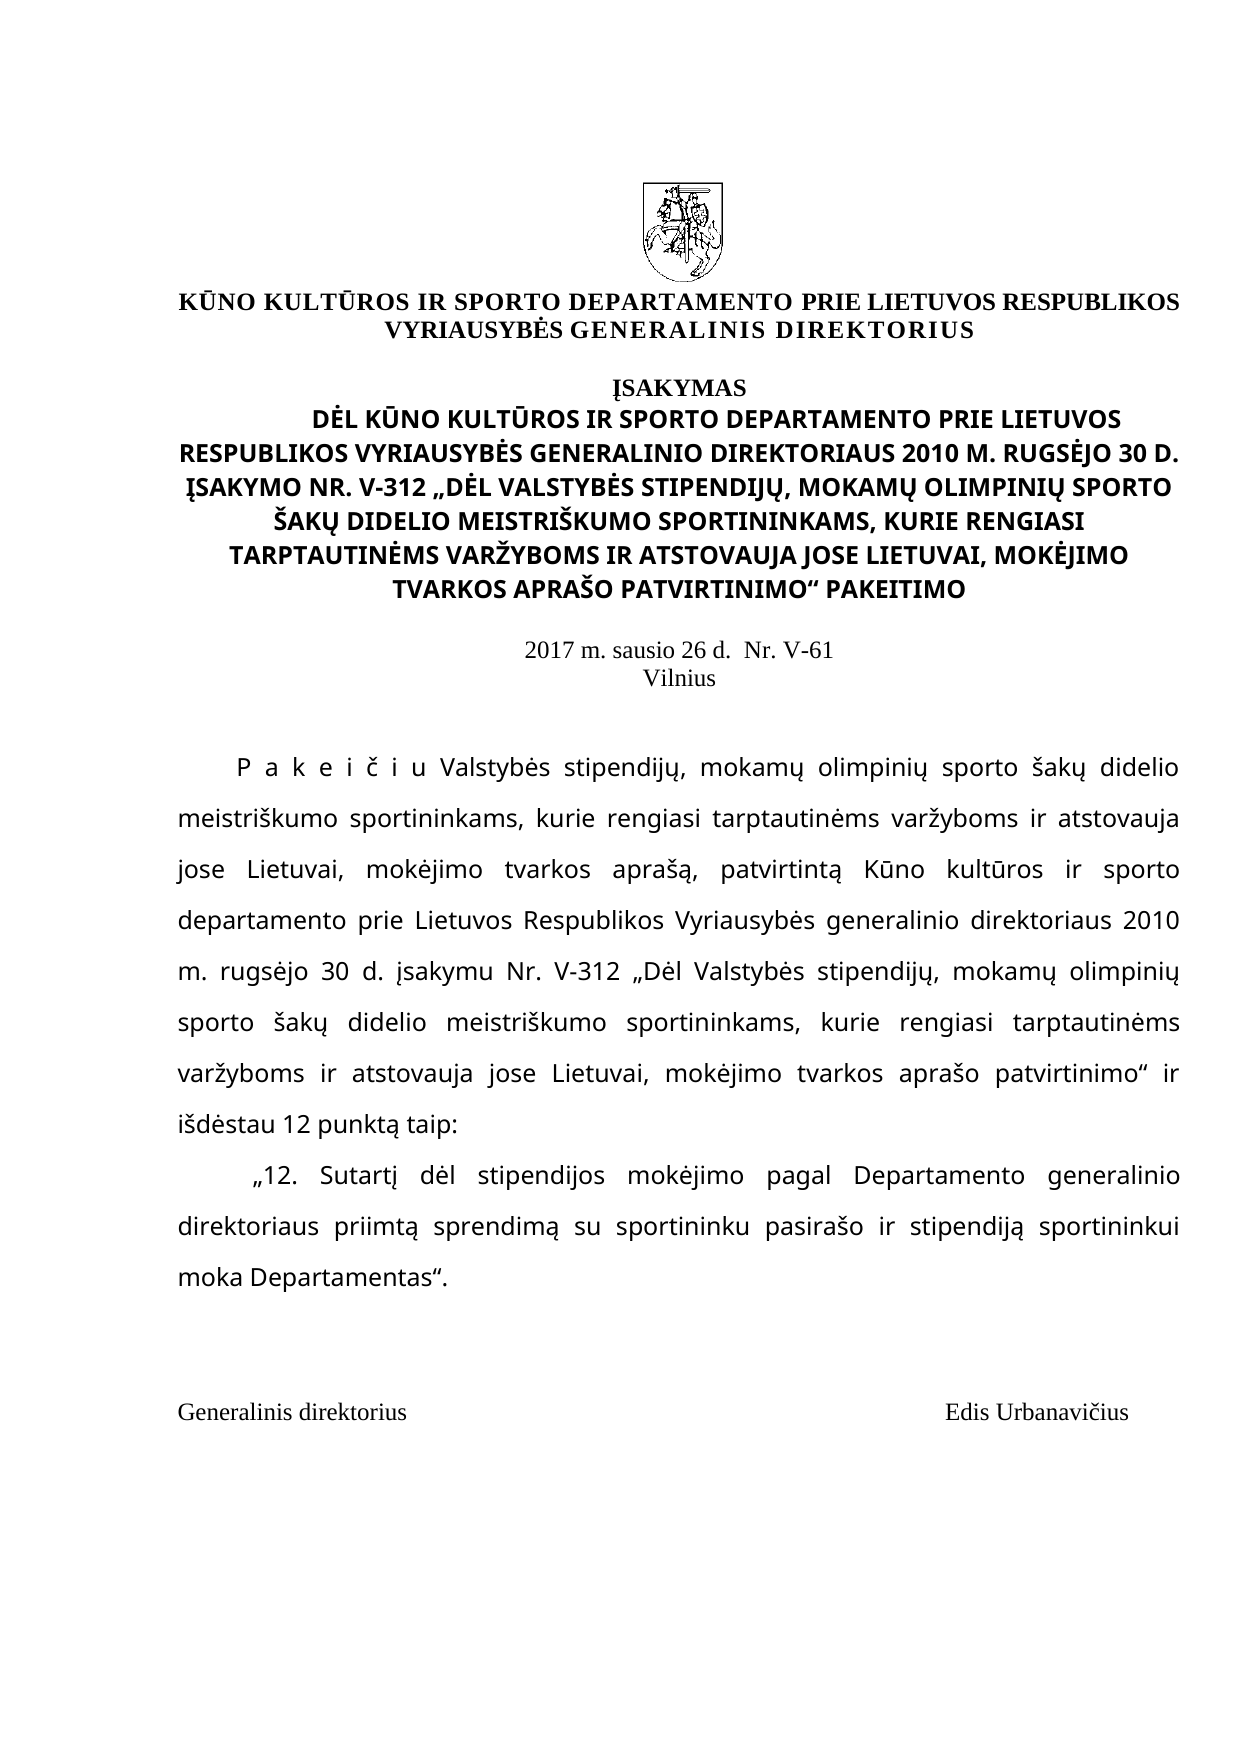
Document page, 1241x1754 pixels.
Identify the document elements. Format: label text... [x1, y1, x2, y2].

text dėl KŪNO KULTŪROS IR SPORTO DEPARTAMENTO PRIE LIETUVOS RESPUBLIKOS VYRIAUSYBĖS GENERALINIO DIREKTORIAUS 2010 m. RUGSĖJO 30 d. ĮSAKYMO Nr. V-312 „DĖL VALSTYBĖS STIPENDIJŲ, MOKAMŲ OLIMPINIŲ SPORTO ŠAKŲ DIDELIO MEISTRIŠKUMO SPORTININKAMS, KURIE RENGIASI TARPTAUTINĖMS VARŽYBOMS IR ATSTOVAUJA JOSE LIETUVAI, MOKĖJIMO TVARKOS APRAŠO PATVIRTINIMO“ PAKEITIMO [177, 402, 1181, 606]
text Generalinis direktorius Edis Urbanavičius [177, 1397, 1181, 1426]
text 2017 m. sausio 26 d. Nr. V-61 [177, 635, 1181, 663]
text „12. Sutartį dėl stipendijos mokėjimo pagal Departamento generalinio direktoriaus priimtą sprendimą su sportininku pasirašo ir stipendiją sportininkui moka Departamentas“. [177, 1158, 1181, 1294]
text Įsakymas [177, 373, 1181, 402]
text Vilnius [177, 663, 1181, 692]
text P a k e i č i u Valstybės stipendijų, mokamų olimpinių sporto šakų didelio meistriškumo sportininkams, kurie rengiasi tarptautinėms varžyboms ir atstovauja jose Lietuvai, mokėjimo tvarkos aprašą, patvirtintą Kūno kultūros ir sporto departamento prie Lietuvos Respublikos Vyriausybės generalinio direktoriaus 2010 m. rugsėjo 30 d. įsakymu Nr. V-312 „Dėl Valstybės stipendijų, mokamų olimpinių sporto šakų didelio meistriškumo sportininkams, kurie rengiasi tarptautinėms varžyboms ir atstovauja jose Lietuvai, mokėjimo tvarkos aprašo patvirtinimo“ ir išdėstau 12 punktą taip: [177, 750, 1181, 1141]
text KŪNO KULTŪROS IR SPORTO DEPARTAMENTO PRIE LIETUVOS RESPUBLIKOS VYRIAUSYBĖS GeneraliniS direktorius [177, 287, 1181, 344]
